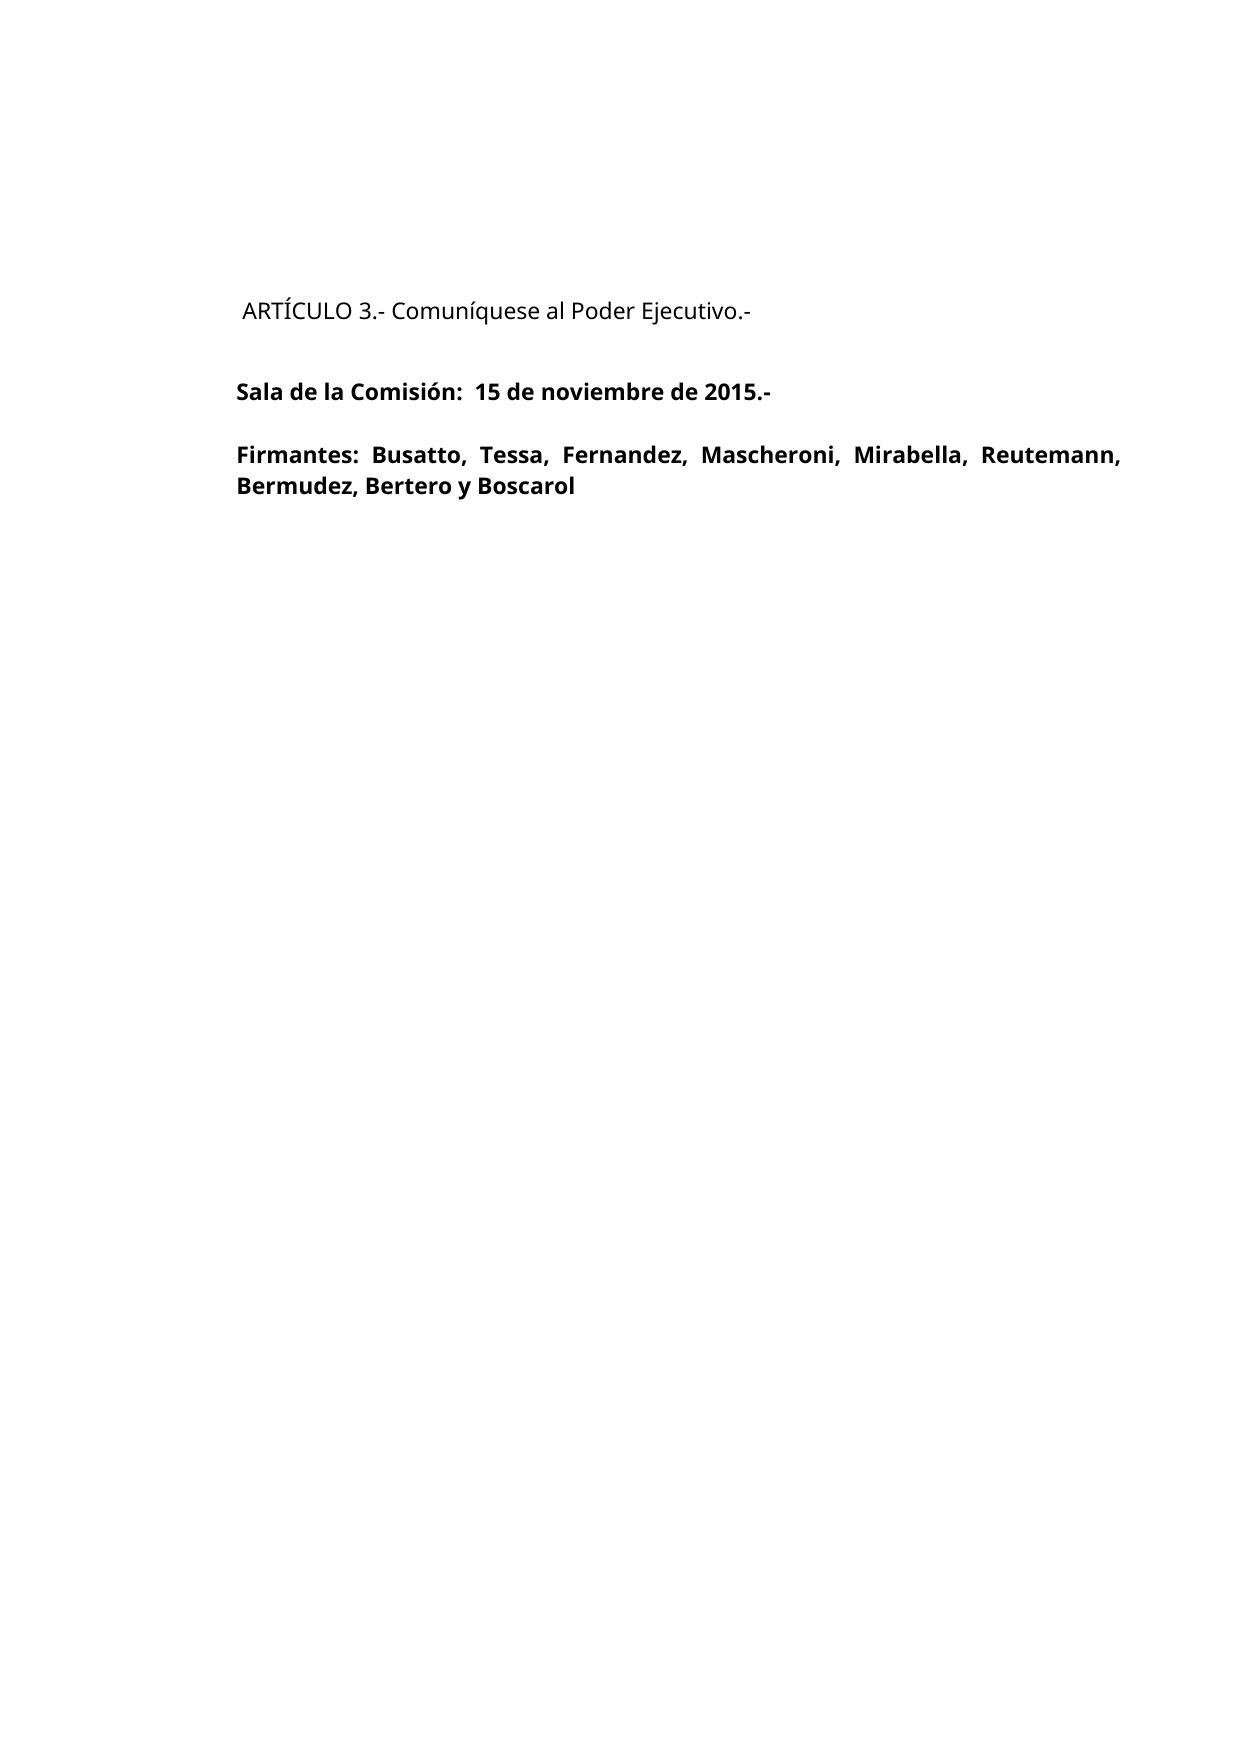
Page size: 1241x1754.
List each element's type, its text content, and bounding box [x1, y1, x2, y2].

text ARTÍCULO 3.- Comuníquese al Poder Ejecutivo.- [236, 295, 1122, 327]
text Sala de la Comisión: 15 de noviembre de 2015.- [236, 376, 1122, 407]
text Firmantes: Busatto, Tessa, Fernandez, Mascheroni, Mirabella, Reutemann, Bermudez, Bertero y Boscarol [236, 439, 1122, 501]
